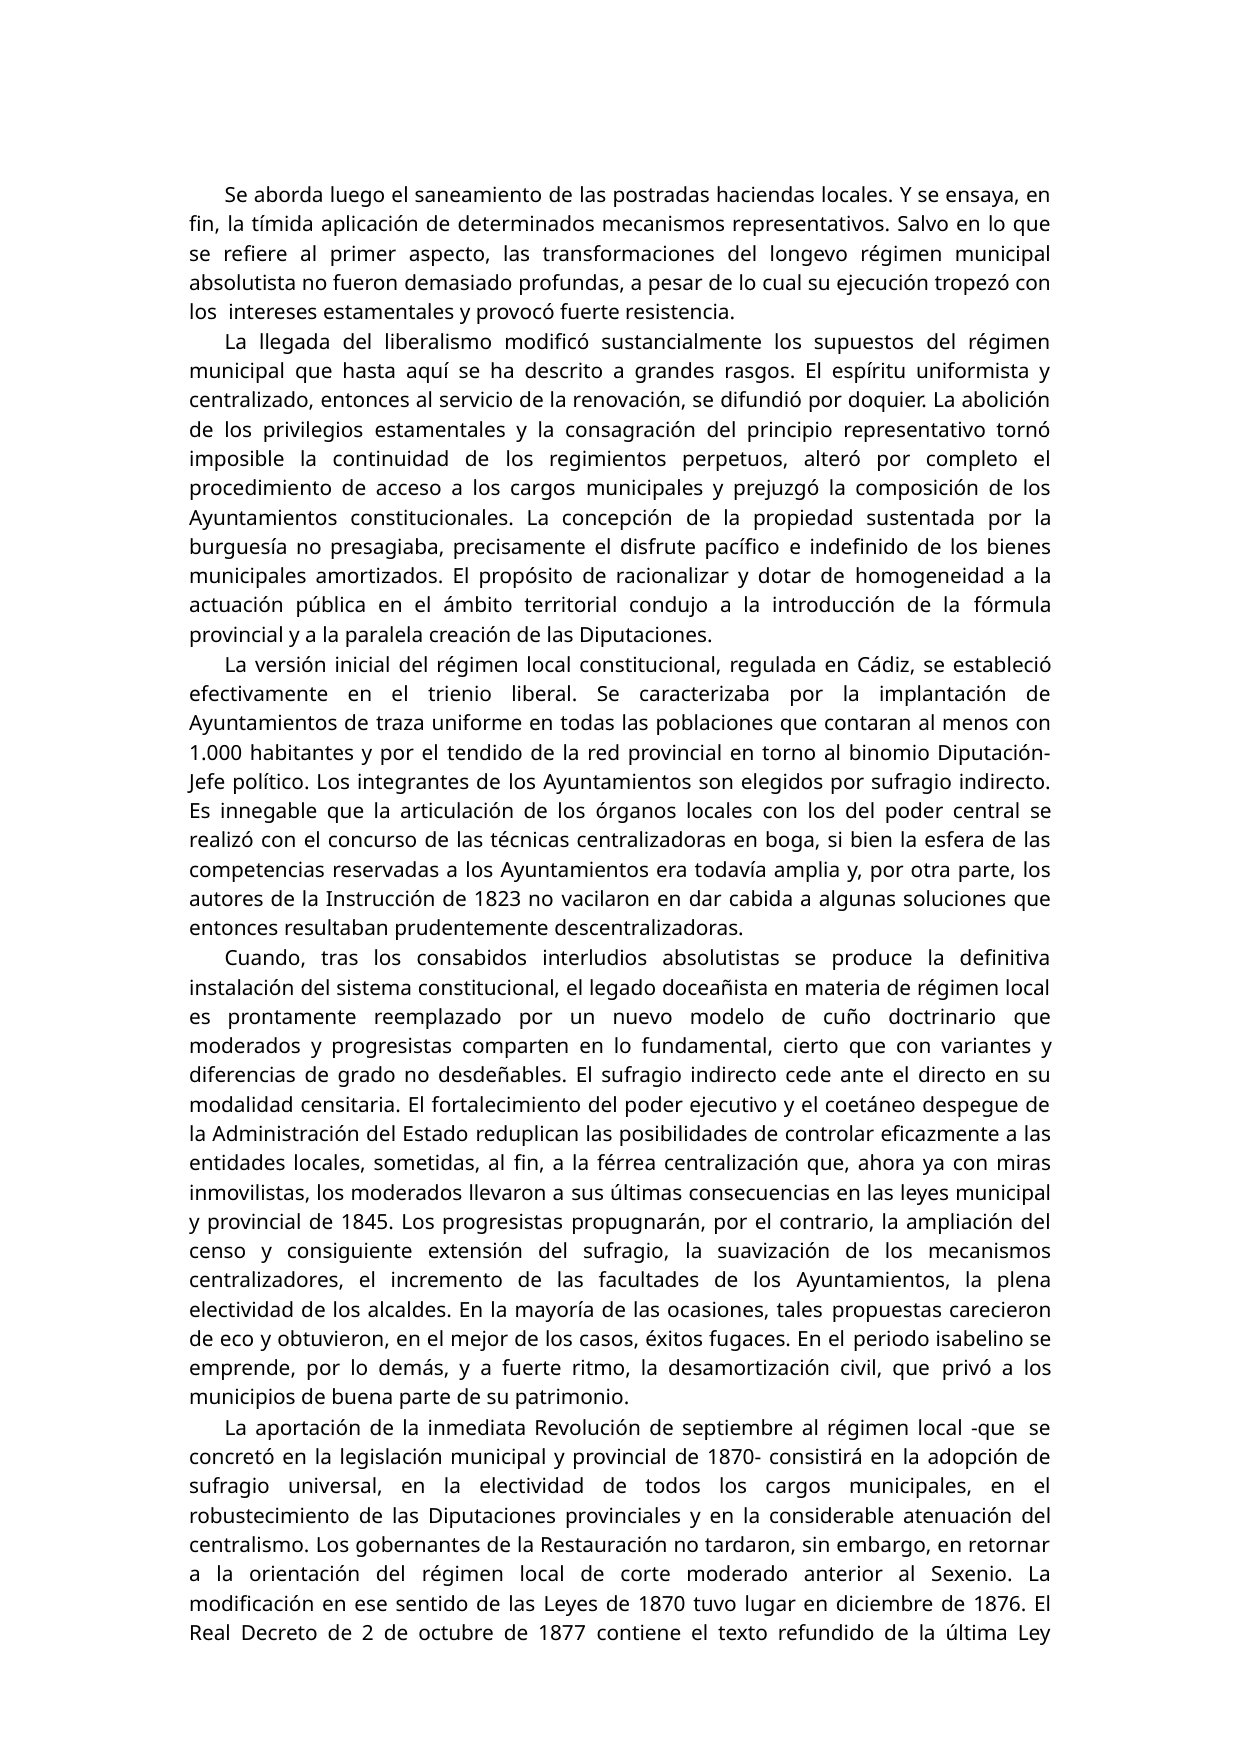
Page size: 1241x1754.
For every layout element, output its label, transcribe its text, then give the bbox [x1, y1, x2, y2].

text La versión inicial del régimen local constitucional, regulada en Cádiz, se estableció efectivamente en el trienio liberal. Se caracterizaba por la implantación de Ayuntamientos de traza uniforme en todas las poblaciones que contaran al menos con 1.000 habitantes y por el tendido de la red provincial en torno al binomio Diputación-Jefe político. Los integrantes de los Ayuntamientos son elegidos por sufragio indirecto. Es innegable que la articulación de los órganos locales con los del poder central se realizó con el concurso de las técnicas centralizadoras en boga, si bien la esfera de las competencias reservadas a los Ayuntamientos era todavía amplia y, por otra parte, los autores de la Instrucción de 1823 no vacilaron en dar cabida a algunas soluciones que entonces resultaban prudentemente descentralizadoras. [189, 650, 1051, 942]
text Cuando, tras los consabidos interludios absolutistas se produce la definitiva instalación del sistema constitucional, el legado doceañista en materia de régimen local es prontamente reemplazado por un nuevo modelo de cuño doctrinario que moderados y progresistas comparten en lo fundamental, cierto que con variantes y diferencias de grado no desdeñables. El sufragio indirecto cede ante el directo en su modalidad censitaria. El fortalecimiento del poder ejecutivo y el coetáneo despegue de la Administración del Estado reduplican las posibilidades de controlar eficazmente a las entidades locales, sometidas, al fin, a la férrea centralización que, ahora ya con miras inmovilistas, los moderados llevaron a sus últimas consecuencias en las leyes municipal y provincial de 1845. Los progresistas propugnarán, por el contrario, la ampliación del censo y consiguiente extensión del sufragio, la suavización de los mecanismos centralizadores, el incremento de las facultades de los Ayuntamientos, la plena electividad de los alcaldes. En la mayoría de las ocasiones, tales propuestas carecieron de eco y obtuvieron, en el mejor de los casos, éxitos fugaces. En el periodo isabelino se emprende, por lo demás, y a fuerte ritmo, la desamortización civil, que privó a los municipios de buena parte de su patrimonio. [189, 943, 1052, 1411]
text La llegada del liberalismo modificó sustancialmente los supuestos del régimen municipal que hasta aquí se ha descrito a grandes rasgos. El espíritu uniformista y centralizado, entonces al servicio de la renovación, se difundió por doquier. La abolición de los privilegios estamentales y la consagración del principio representativo tornó imposible la continuidad de los regimientos perpetuos, alteró por completo el procedimiento de acceso a los cargos municipales y prejuzgó la composición de los Ayuntamientos constitucionales. La concepción de la propiedad sustentada por la burguesía no presagiaba, precisamente el disfrute pacífico e indefinido de los bienes municipales amortizados. El propósito de racionalizar y dotar de homogeneidad a la actuación pública en el ámbito territorial condujo a la introducción de la fórmula provincial y a la paralela creación de las Diputaciones. [189, 327, 1052, 648]
text Se aborda luego el saneamiento de las postradas haciendas locales. Y se ensaya, en fin, la tímida aplicación de determinados mecanismos representativos. Salvo en lo que se refiere al primer aspecto, las transformaciones del longevo régimen municipal absolutista no fueron demasiado profundas, a pesar de lo cual su ejecución tropezó con los intereses estamentales y provocó fuerte resistencia. [189, 180, 1051, 326]
text La aportación de la inmediata Revolución de septiembre al régimen local -que se concretó en la legislación municipal y provincial de 1870- consistirá en la adopción de sufragio universal, en la electividad de todos los cargos municipales, en el robustecimiento de las Diputaciones provinciales y en la considerable atenuación del centralismo. Los gobernantes de la Restauración no tardaron, sin embargo, en retornar a la orientación del régimen local de corte moderado anterior al Sexenio. La modificación en ese sentido de las Leyes de 1870 tuvo lugar en diciembre de 1876. El Real Decreto de 2 de octubre de 1877 contiene el texto refundido de la última Ley [189, 1413, 1051, 1646]
